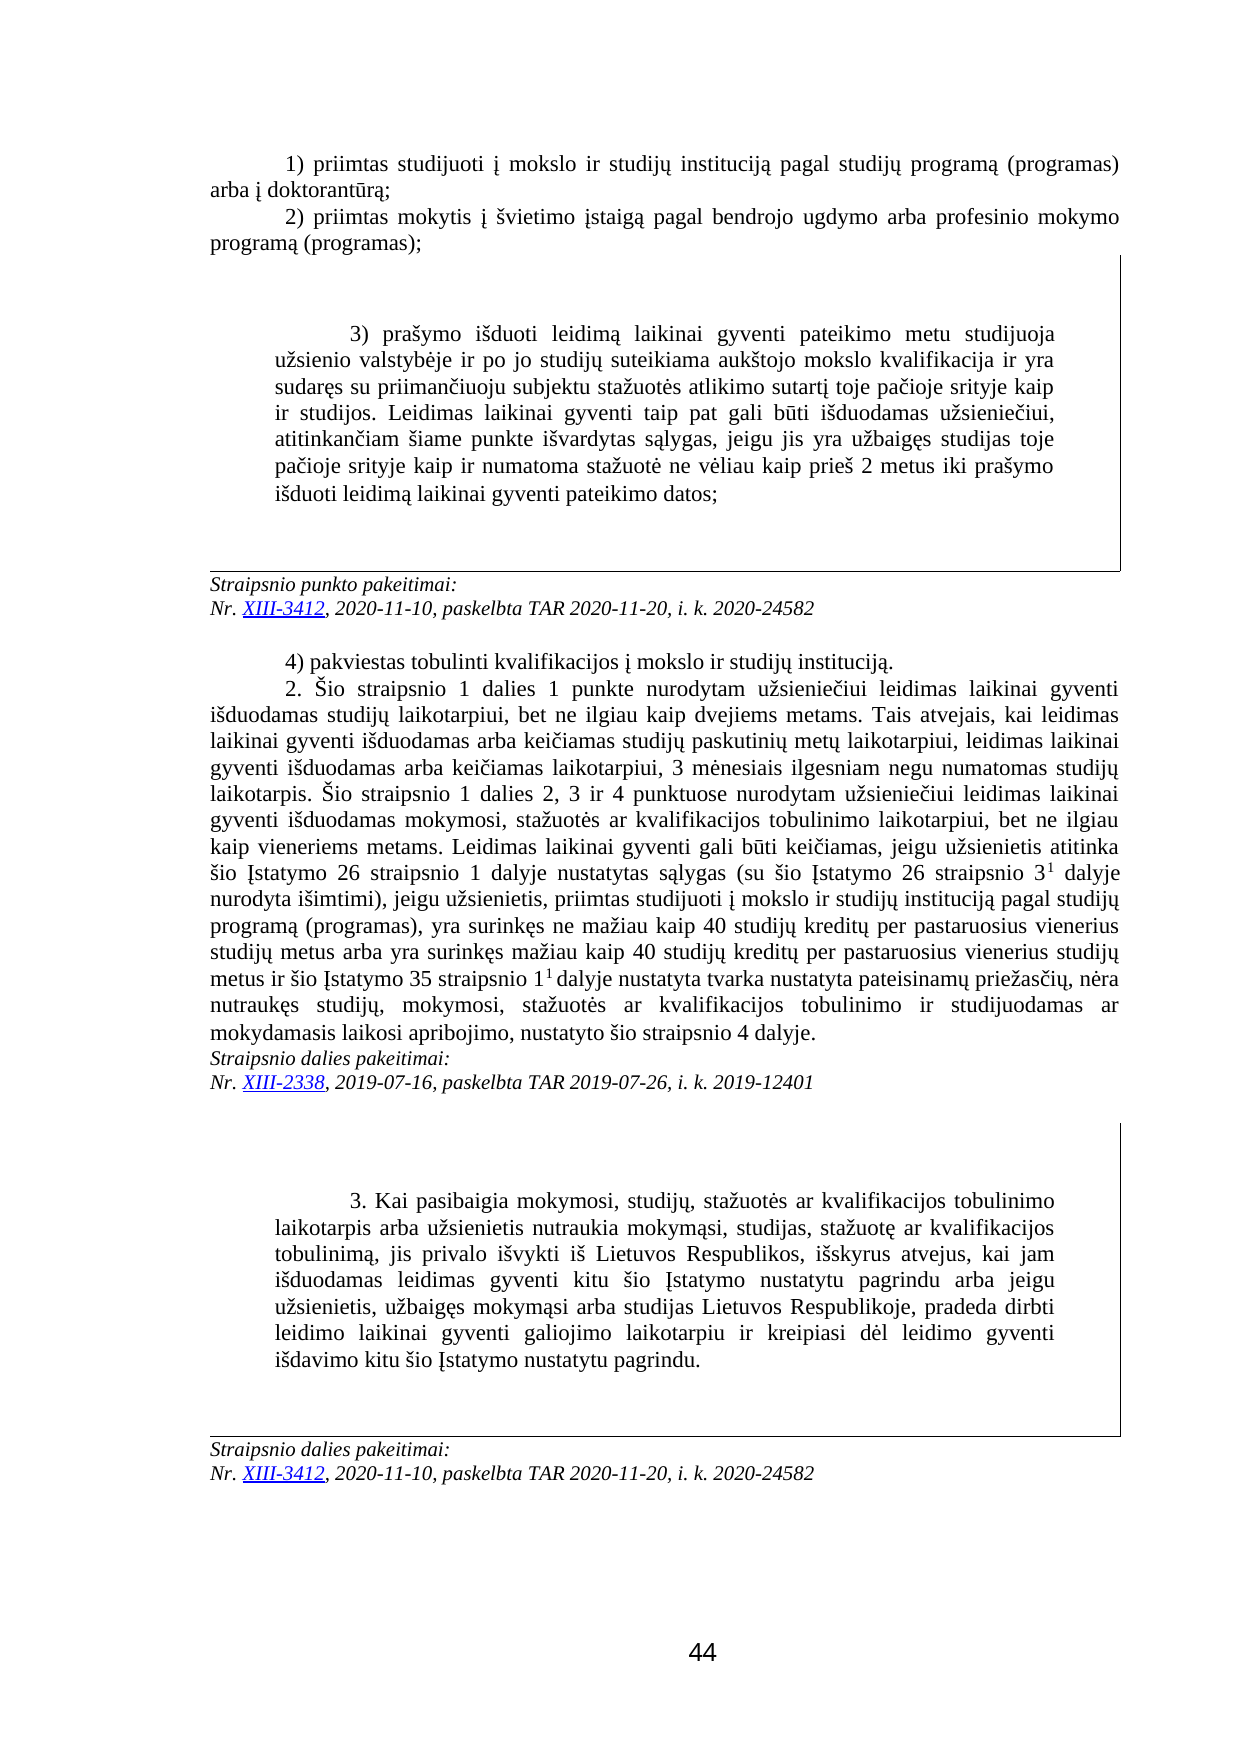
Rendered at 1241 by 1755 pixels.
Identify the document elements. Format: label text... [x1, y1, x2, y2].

text Straipsnio punkto pakeitimai: [210, 571, 1120, 596]
text 2) priimtas mokytis į švietimo įstaigą pagal bendrojo ugdymo arba profesinio mokymo programą (programas); [210, 203, 1120, 255]
text 1) priimtas studijuoti į mokslo ir studijų instituciją pagal studijų programą (programas) arba į doktorantūrą; [210, 150, 1120, 203]
text Nr. XIII-2338, 2019-07-16, paskelbta TAR 2019-07-26, i. k. 2019-12401 [210, 1070, 1120, 1094]
text Straipsnio dalies pakeitimai: [210, 1437, 1120, 1461]
text Nr. XIII-3412, 2020-11-10, paskelbta TAR 2020-11-20, i. k. 2020-24582 [210, 596, 1120, 619]
text 3) prašymo išduoti leidimą laikinai gyventi pateikimo metu studijuoja užsienio valstybėje ir po jo studijų suteikiama aukštojo mokslo kvalifikacija ir yra sudaręs su priimančiuoju subjektu stažuotės atlikimo sutartį toje pačioje srityje kaip ir studijos. Leidimas laikinai gyventi taip pat gali būti išduodamas užsieniečiui, atitinkančiam šiame punkte išvardytas sąlygas, jeigu jis yra užbaigęs studijas toje pačioje srityje kaip ir numatoma stažuotė ne vėliau kaip prieš 2 metus iki prašymo išduoti leidimą laikinai gyventi pateikimo datos; [210, 255, 1120, 571]
text 2. Šio straipsnio 1 dalies 1 punkte nurodytam užsieniečiui leidimas laikinai gyventi išduodamas studijų laikotarpiui, bet ne ilgiau kaip dvejiems metams. Tais atvejais, kai leidimas laikinai gyventi išduodamas arba keičiamas studijų paskutinių metų laikotarpiui, leidimas laikinai gyventi išduodamas arba keičiamas laikotarpiui, 3 mėnesiais ilgesniam negu numatomas studijų laikotarpis. Šio straipsnio 1 dalies 2, 3 ir 4 punktuose nurodytam užsieniečiui leidimas laikinai gyventi išduodamas mokymosi, stažuotės ar kvalifikacijos tobulinimo laikotarpiui, bet ne ilgiau kaip vieneriems metams. Leidimas laikinai gyventi gali būti keičiamas, jeigu užsienietis atitinka šio Įstatymo 26 straipsnio 1 dalyje nustatytas sąlygas (su šio Įstatymo 26 straipsnio 31 dalyje nurodyta išimtimi), jeigu užsienietis, priimtas studijuoti į mokslo ir studijų instituciją pagal studijų programą (programas), yra surinkęs ne mažiau kaip 40 studijų kreditų per pastaruosius vienerius studijų metus arba yra surinkęs mažiau kaip 40 studijų kreditų per pastaruosius vienerius studijų metus ir šio Įstatymo 35 straipsnio 11 dalyje nustatyta tvarka nustatyta pateisinamų priežasčių, nėra nutraukęs studijų, mokymosi, stažuotės ar kvalifikacijos tobulinimo ir studijuodamas ar mokydamasis laikosi apribojimo, nustatyto šio straipsnio 4 dalyje. [210, 675, 1120, 1046]
text 3. Kai pasibaigia mokymosi, studijų, stažuotės ar kvalifikacijos tobulinimo laikotarpis arba užsienietis nutraukia mokymąsi, studijas, stažuotę ar kvalifikacijos tobulinimą, jis privalo išvykti iš Lietuvos Respublikos, išskyrus atvejus, kai jam išduodamas leidimas gyventi kitu šio Įstatymo nustatytu pagrindu arba jeigu užsienietis, užbaigęs mokymąsi arba studijas Lietuvos Respublikoje, pradeda dirbti leidimo laikinai gyventi galiojimo laikotarpiu ir kreipiasi dėl leidimo gyventi išdavimo kitu šio Įstatymo nustatytu pagrindu. [210, 1123, 1120, 1436]
text 4) pakviestas tobulinti kvalifikacijos į mokslo ir studijų instituciją. [210, 648, 1120, 675]
text Nr. XIII-3412, 2020-11-10, paskelbta TAR 2020-11-20, i. k. 2020-24582 [210, 1461, 1120, 1485]
text Straipsnio dalies pakeitimai: [210, 1046, 1120, 1070]
